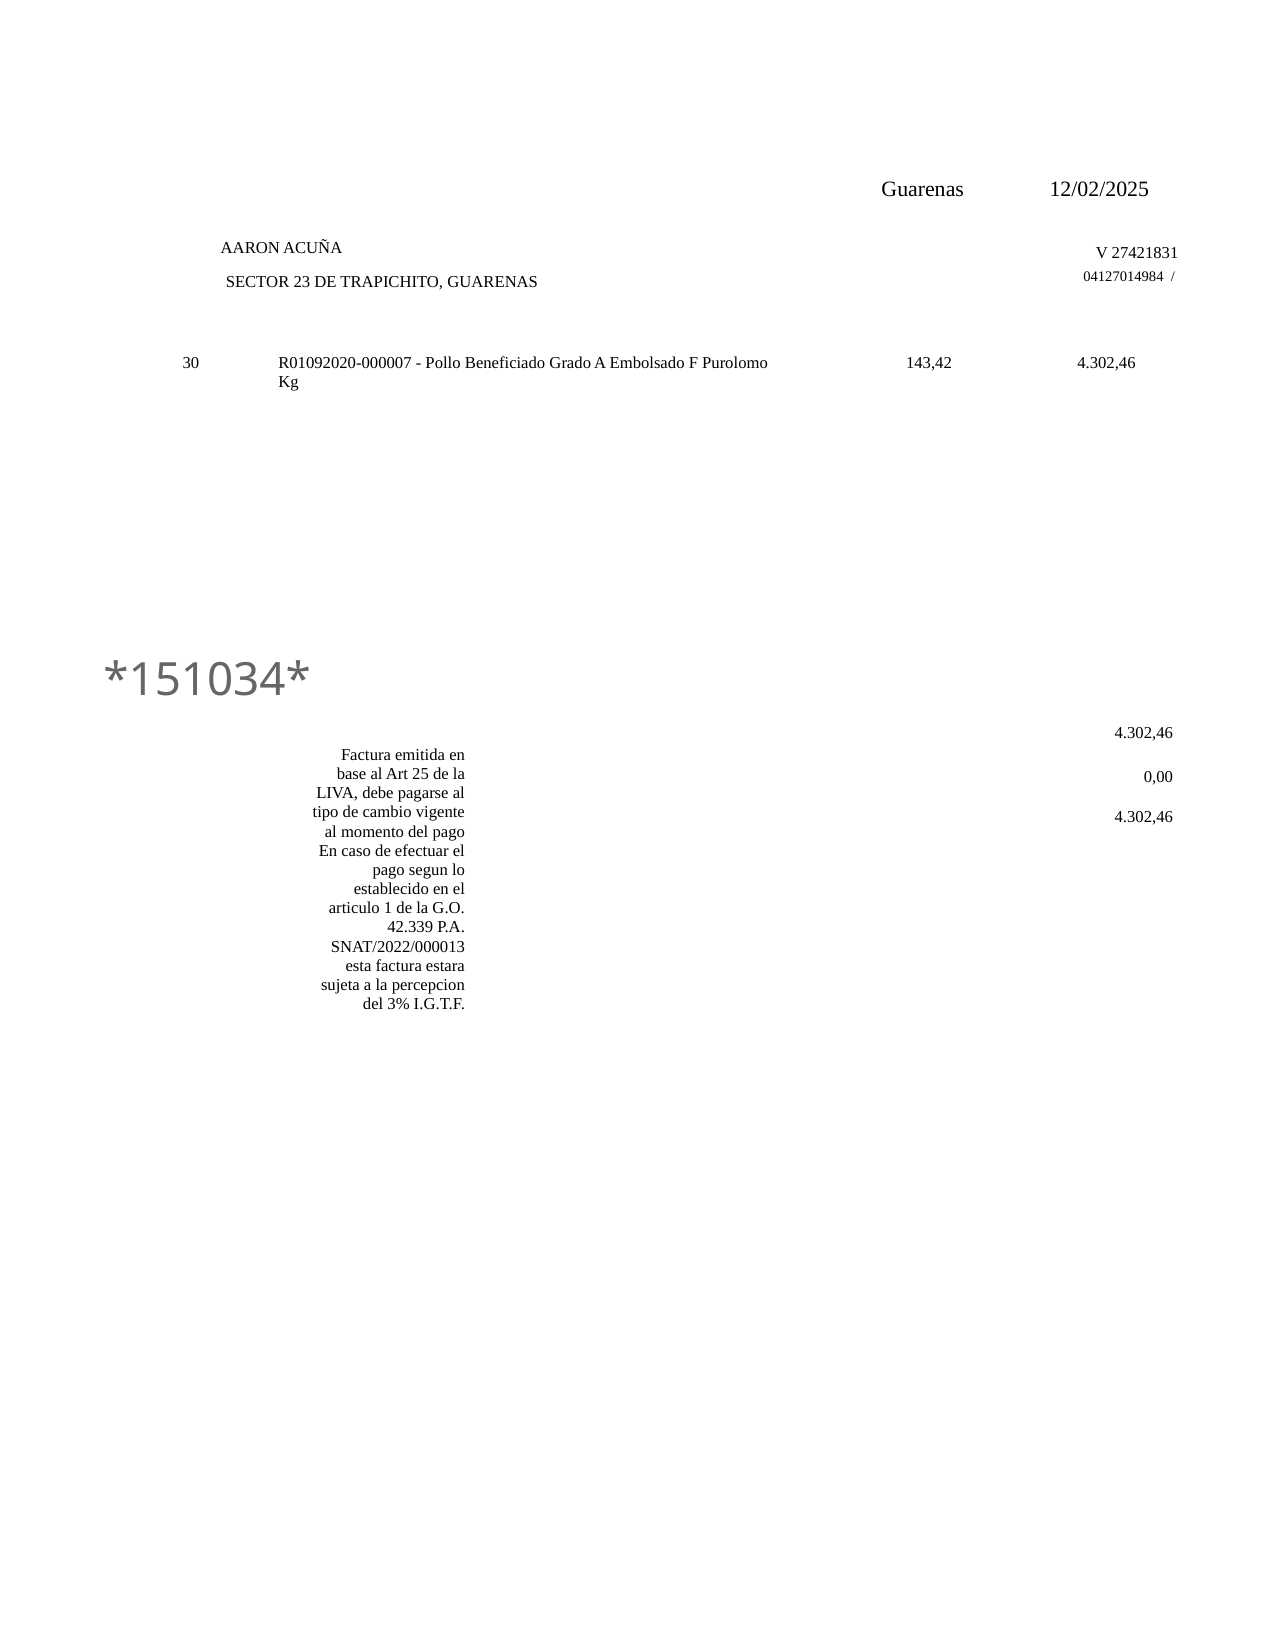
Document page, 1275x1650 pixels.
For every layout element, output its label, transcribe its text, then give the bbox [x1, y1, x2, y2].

text 4.302,46 [1021, 807, 1172, 826]
table_cell 04127014984 / [886, 267, 1178, 295]
table_header AARON ACUÑA [105, 238, 886, 267]
table_header 4.302,46 [1029, 353, 1183, 391]
text 0,00 [1020, 767, 1172, 786]
table_header 12/02/2025 [1008, 176, 1191, 202]
text 4.302,46 [1018, 723, 1172, 742]
table_header Guarenas [881, 176, 1008, 202]
table_header V 27421831 [886, 238, 1178, 267]
table_header 30 [103, 353, 278, 391]
table_cell SECTOR 23 DE TRAPICHITO, GUARENAS [105, 267, 886, 295]
table_header R01092020-000007 - Pollo Beneficiado Grado A Embolsado F Purolomo Kg [278, 353, 828, 391]
text Factura emitida en base al Art 25 de la LIVA, debe pagarse al tipo de cambio vigente al momento del pago En caso de efectuar el pago segun lo establecido en el articulo 1 de la G.O. 42.339 P.A. SNAT/2022/000013 esta factura estara sujeta a la percepcion del 3% I.G.T.F. [310, 745, 465, 1013]
text *151034* [103, 646, 1137, 708]
table_header 143,42 [828, 353, 1029, 391]
